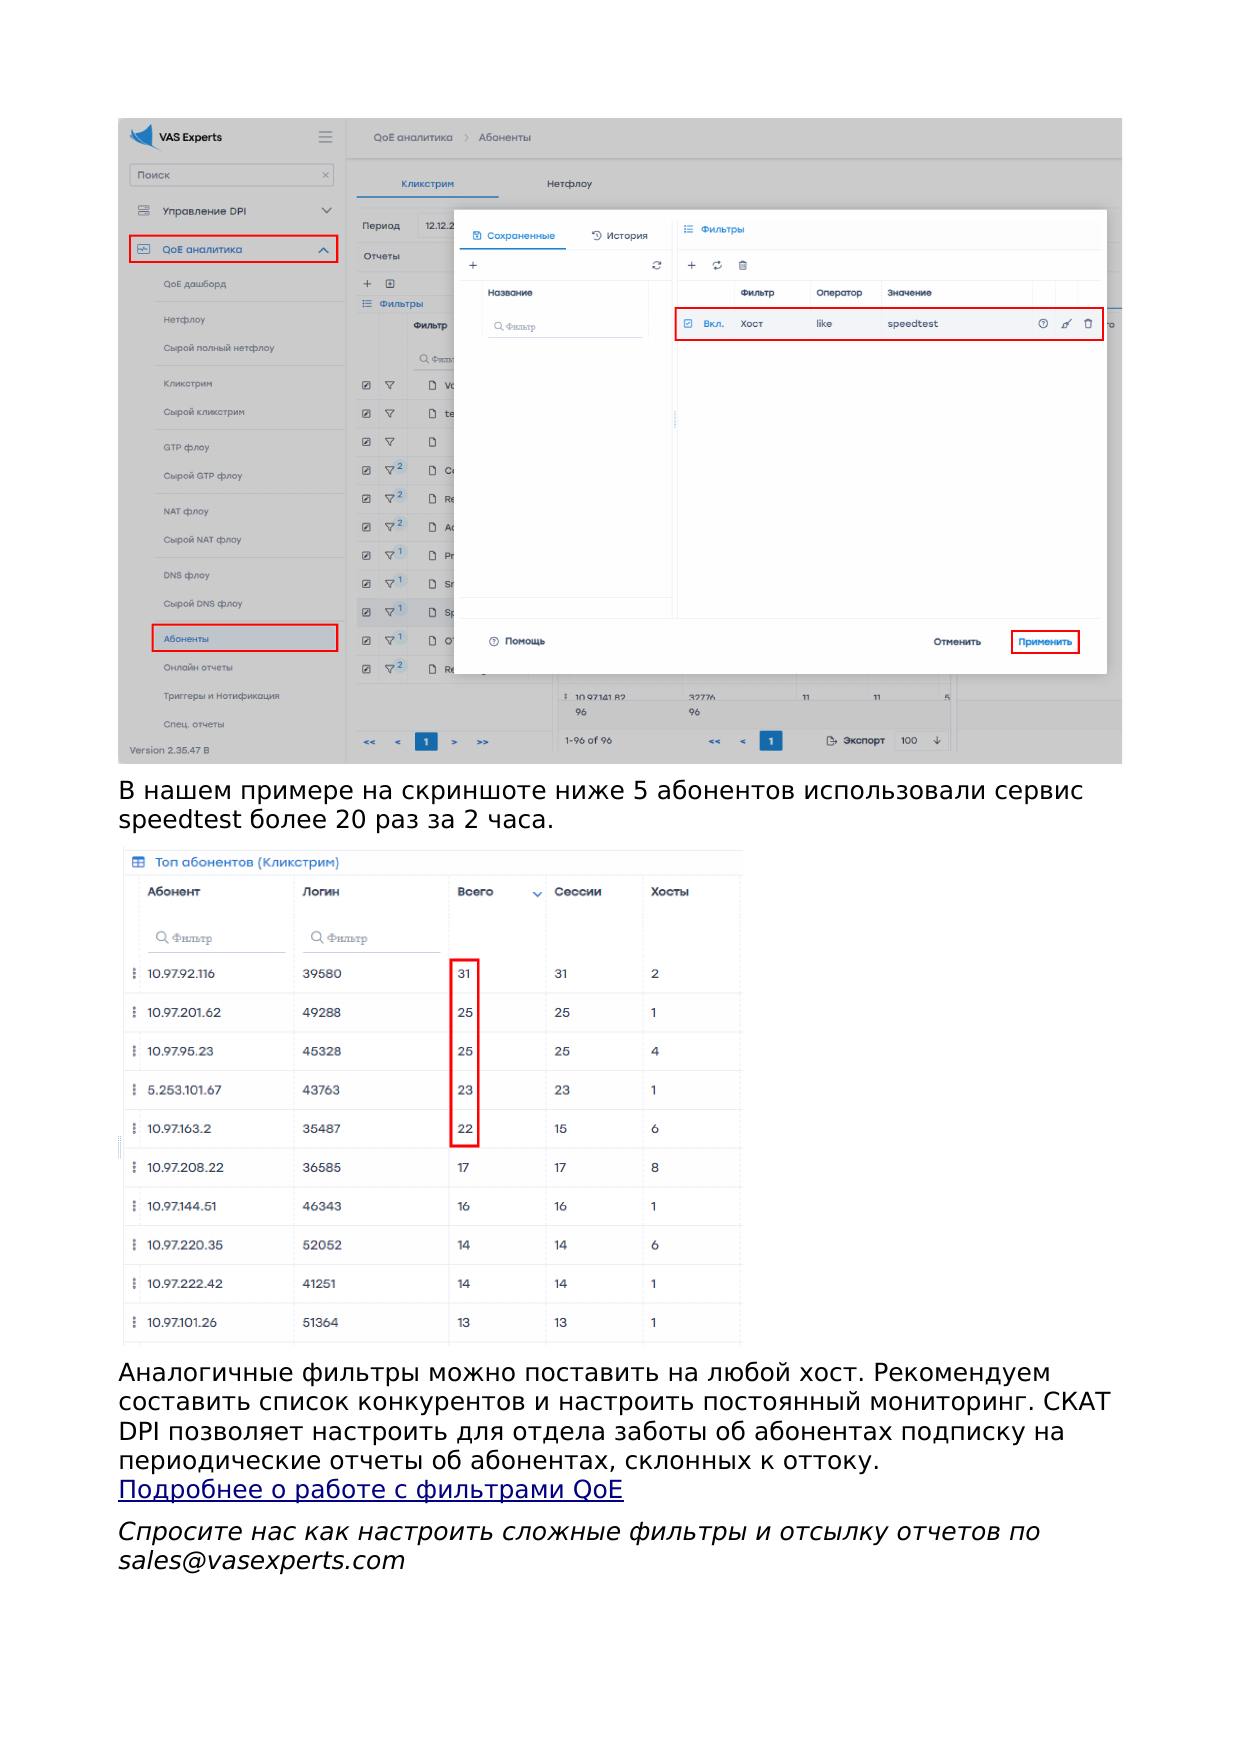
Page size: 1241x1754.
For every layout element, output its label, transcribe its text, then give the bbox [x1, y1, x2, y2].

text Аналогичные фильтры можно поставить на любой хост. Рекомендуем составить список конкурентов и настроить постоянный мониторинг. СКАТ DPI позволяет настроить для отдела заботы об абонентах подписку на периодические отчеты об абонентах, склонных к оттоку. Подробнее о работе с фильтрами QoE [118, 1358, 1122, 1504]
text В нашем примере на скриншоте ниже 5 абонентов использовали сервис speedtest более 20 раз за 2 часа. [118, 776, 1122, 834]
picture [118, 118, 1123, 764]
text Спросите нас как настроить сложные фильтры и отсылку отчетов по sales@vasexperts.com [118, 1517, 1122, 1575]
picture [118, 846, 744, 1346]
